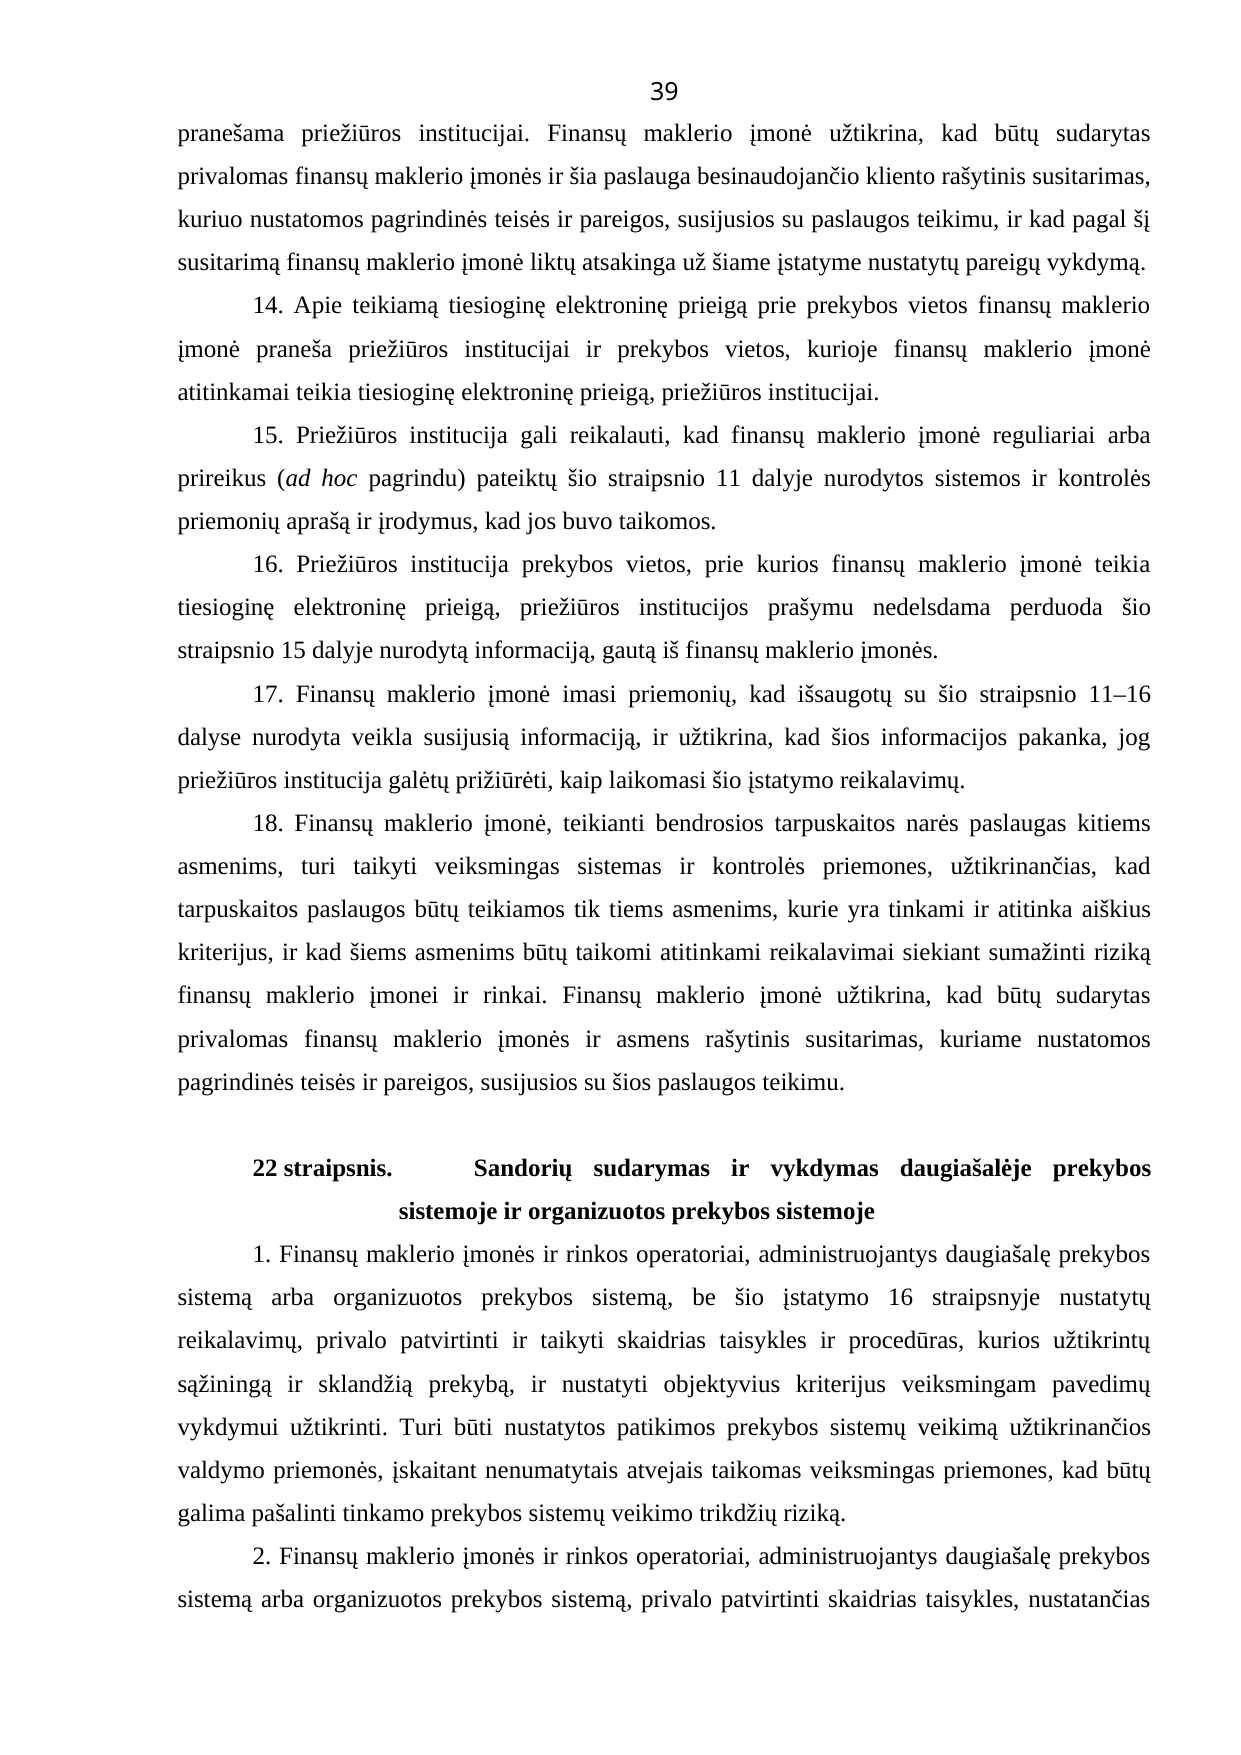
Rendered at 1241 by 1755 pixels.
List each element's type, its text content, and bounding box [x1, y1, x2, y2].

text 2. Finansų maklerio įmonės ir rinkos operatoriai, administruojantys daugiašalę prekybos sistemą arba organizuotos prekybos sistemą, privalo patvirtinti skaidrias taisykles, nustatančias [177, 1541, 1152, 1613]
text 22 straipsnis. Sandorių sudarymas ir vykdymas daugiašalėje prekybos sistemoje ir organizuotos prekybos sistemoje [252, 1153, 1152, 1225]
text pranešama priežiūros institucijai. Finansų maklerio įmonė užtikrina, kad būtų sudarytas privalomas finansų maklerio įmonės ir šia paslauga besinaudojančio kliento rašytinis susitarimas, kuriuo nustatomos pagrindinės teisės ir pareigos, susijusios su paslaugos teikimu, ir kad pagal šį susitarimą finansų maklerio įmonė liktų atsakinga už šiame įstatyme nustatytų pareigų vykdymą. [177, 118, 1152, 276]
text 15. Priežiūros institucija gali reikalauti, kad finansų maklerio įmonė reguliariai arba prireikus (ad hoc pagrindu) pateiktų šio straipsnio 11 dalyje nurodytos sistemos ir kontrolės priemonių aprašą ir įrodymus, kad jos buvo taikomos. [177, 420, 1152, 535]
text 14. Apie teikiamą tiesioginę elektroninę prieigą prie prekybos vietos finansų maklerio įmonė praneša priežiūros institucijai ir prekybos vietos, kurioje finansų maklerio įmonė atitinkamai teikia tiesioginę elektroninę prieigą, priežiūros institucijai. [177, 291, 1152, 406]
text 18. Finansų maklerio įmonė, teikianti bendrosios tarpuskaitos narės paslaugas kitiems asmenims, turi taikyti veiksmingas sistemas ir kontrolės priemones, užtikrinančias, kad tarpuskaitos paslaugos būtų teikiamos tik tiems asmenims, kurie yra tinkami ir atitinka aiškius kriterijus, ir kad šiems asmenims būtų taikomi atitinkami reikalavimai siekiant sumažinti riziką finansų maklerio įmonei ir rinkai. Finansų maklerio įmonė užtikrina, kad būtų sudarytas privalomas finansų maklerio įmonės ir asmens rašytinis susitarimas, kuriame nustatomos pagrindinės teisės ir pareigos, susijusios su šios paslaugos teikimu. [177, 808, 1152, 1096]
text 1. Finansų maklerio įmonės ir rinkos operatoriai, administruojantys daugiašalę prekybos sistemą arba organizuotos prekybos sistemą, be šio įstatymo 16 straipsnyje nustatytų reikalavimų, privalo patvirtinti ir taikyti skaidrias taisykles ir procedūras, kurios užtikrintų sąžiningą ir sklandžią prekybą, ir nustatyti objektyvius kriterijus veiksmingam pavedimų vykdymui užtikrinti. Turi būti nustatytos patikimos prekybos sistemų veikimą užtikrinančios valdymo priemonės, įskaitant nenumatytais atvejais taikomas veiksmingas priemones, kad būtų galima pašalinti tinkamo prekybos sistemų veikimo trikdžių riziką. [177, 1239, 1152, 1527]
text 17. Finansų maklerio įmonė imasi priemonių, kad išsaugotų su šio straipsnio 11–16 dalyse nurodyta veikla susijusią informaciją, ir užtikrina, kad šios informacijos pakanka, jog priežiūros institucija galėtų prižiūrėti, kaip laikomasi šio įstatymo reikalavimų. [177, 679, 1152, 794]
text 16. Priežiūros institucija prekybos vietos, prie kurios finansų maklerio įmonė teikia tiesioginę elektroninę prieigą, priežiūros institucijos prašymu nedelsdama perduoda šio straipsnio 15 dalyje nurodytą informaciją, gautą iš finansų maklerio įmonės. [177, 549, 1152, 664]
